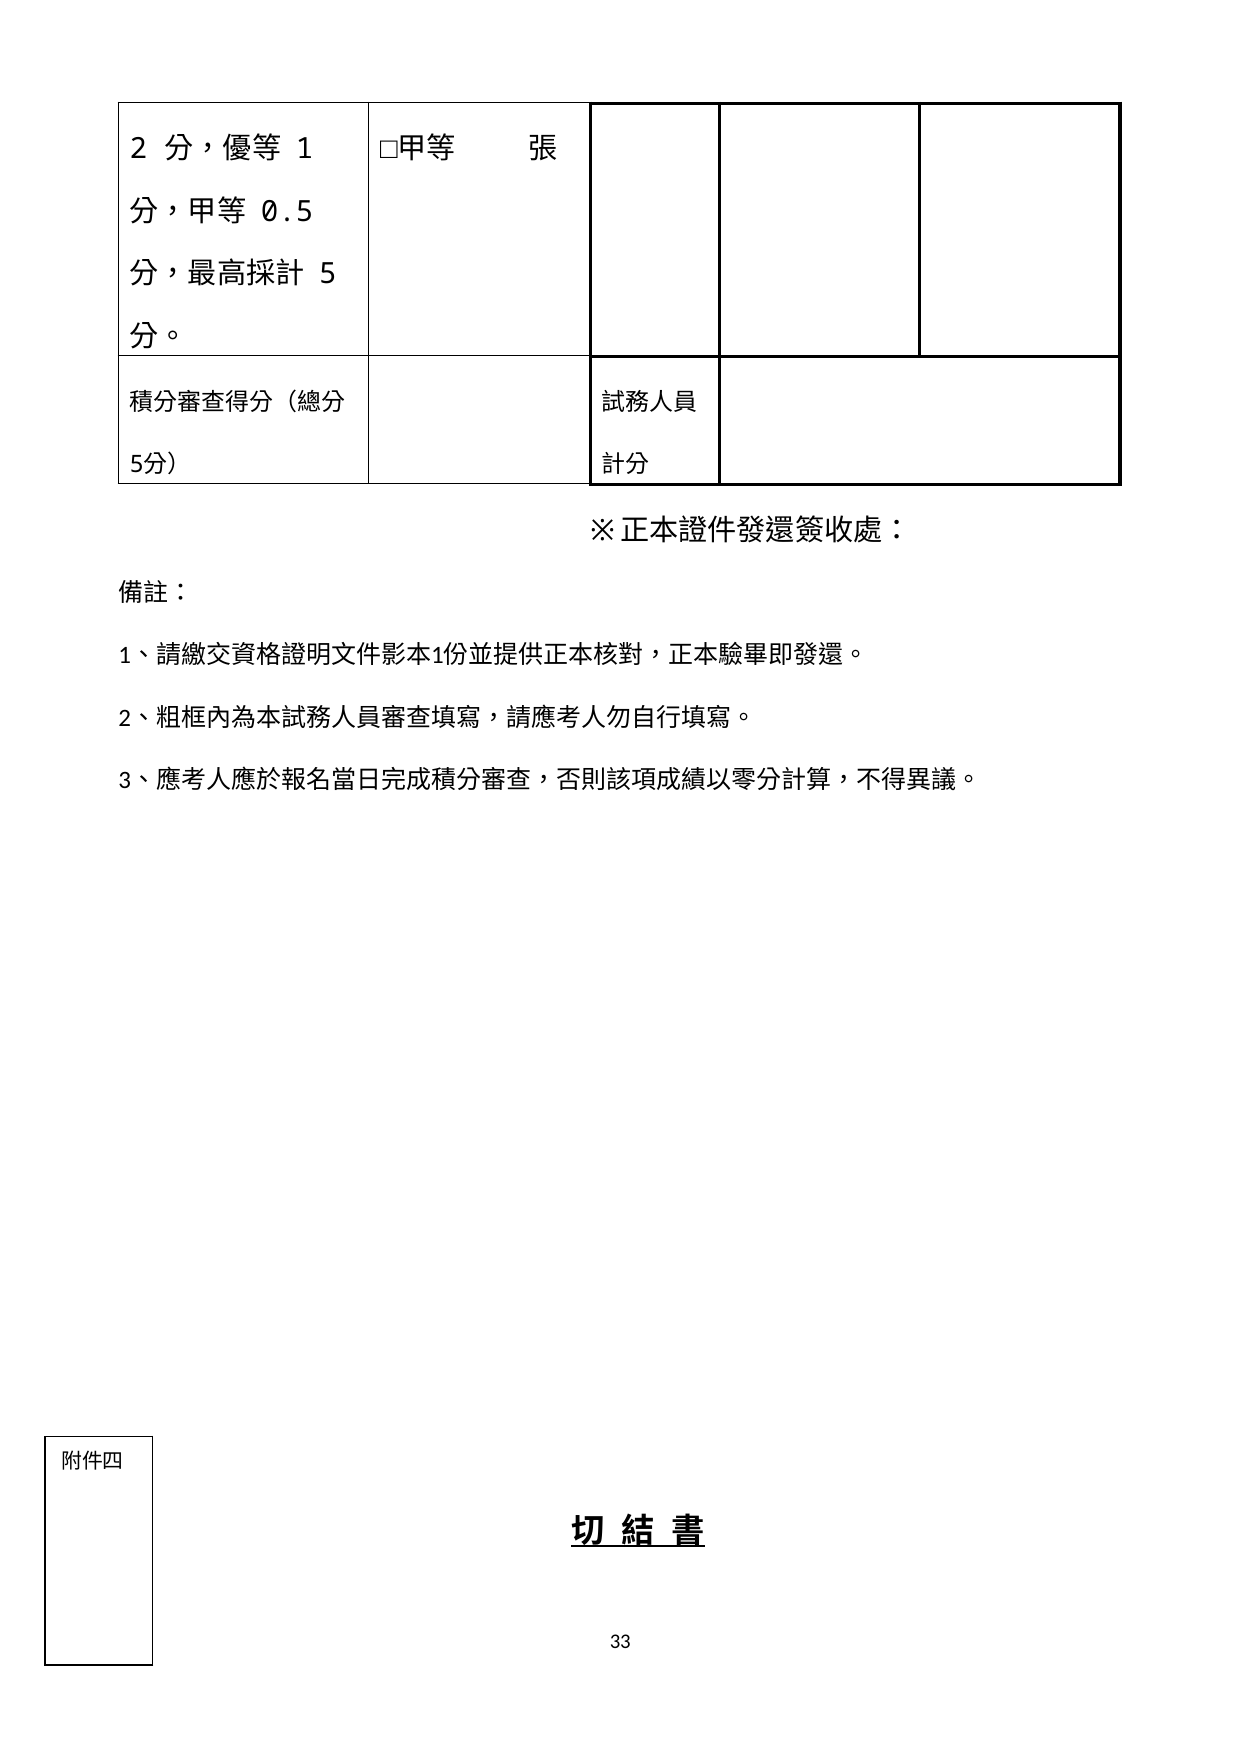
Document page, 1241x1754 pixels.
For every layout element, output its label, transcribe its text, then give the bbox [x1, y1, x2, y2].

text 2、粗框內為本試務人員審查填寫，請應考人勿自行填寫。 [118, 673, 1122, 736]
text 3、應考人應於報名當日完成積分審查，否則該項成績以零分計算，不得異議。 [118, 736, 1122, 798]
table_cell 2 分，優等 1 分，甲等 0.5 分，最高採計 5 分。 [119, 103, 368, 355]
table_cell [369, 356, 589, 483]
table_cell [921, 105, 1118, 355]
table_cell 積分審查得分（總分5分） [119, 356, 368, 483]
text 切 結 書 [153, 1486, 1122, 1548]
table_cell [721, 358, 1118, 483]
table_cell 試務人員 計分 [592, 358, 718, 483]
text 附件四 [61, 1444, 137, 1475]
table_cell [592, 105, 718, 355]
text 備註： [118, 548, 1122, 611]
table_cell [721, 105, 918, 355]
text ※正本證件發還簽收處： [118, 486, 1122, 548]
text 1、請繳交資格證明文件影本1份並提供正本核對，正本驗畢即發還。 [118, 611, 1122, 673]
table_cell □甲等 張 [369, 103, 589, 355]
